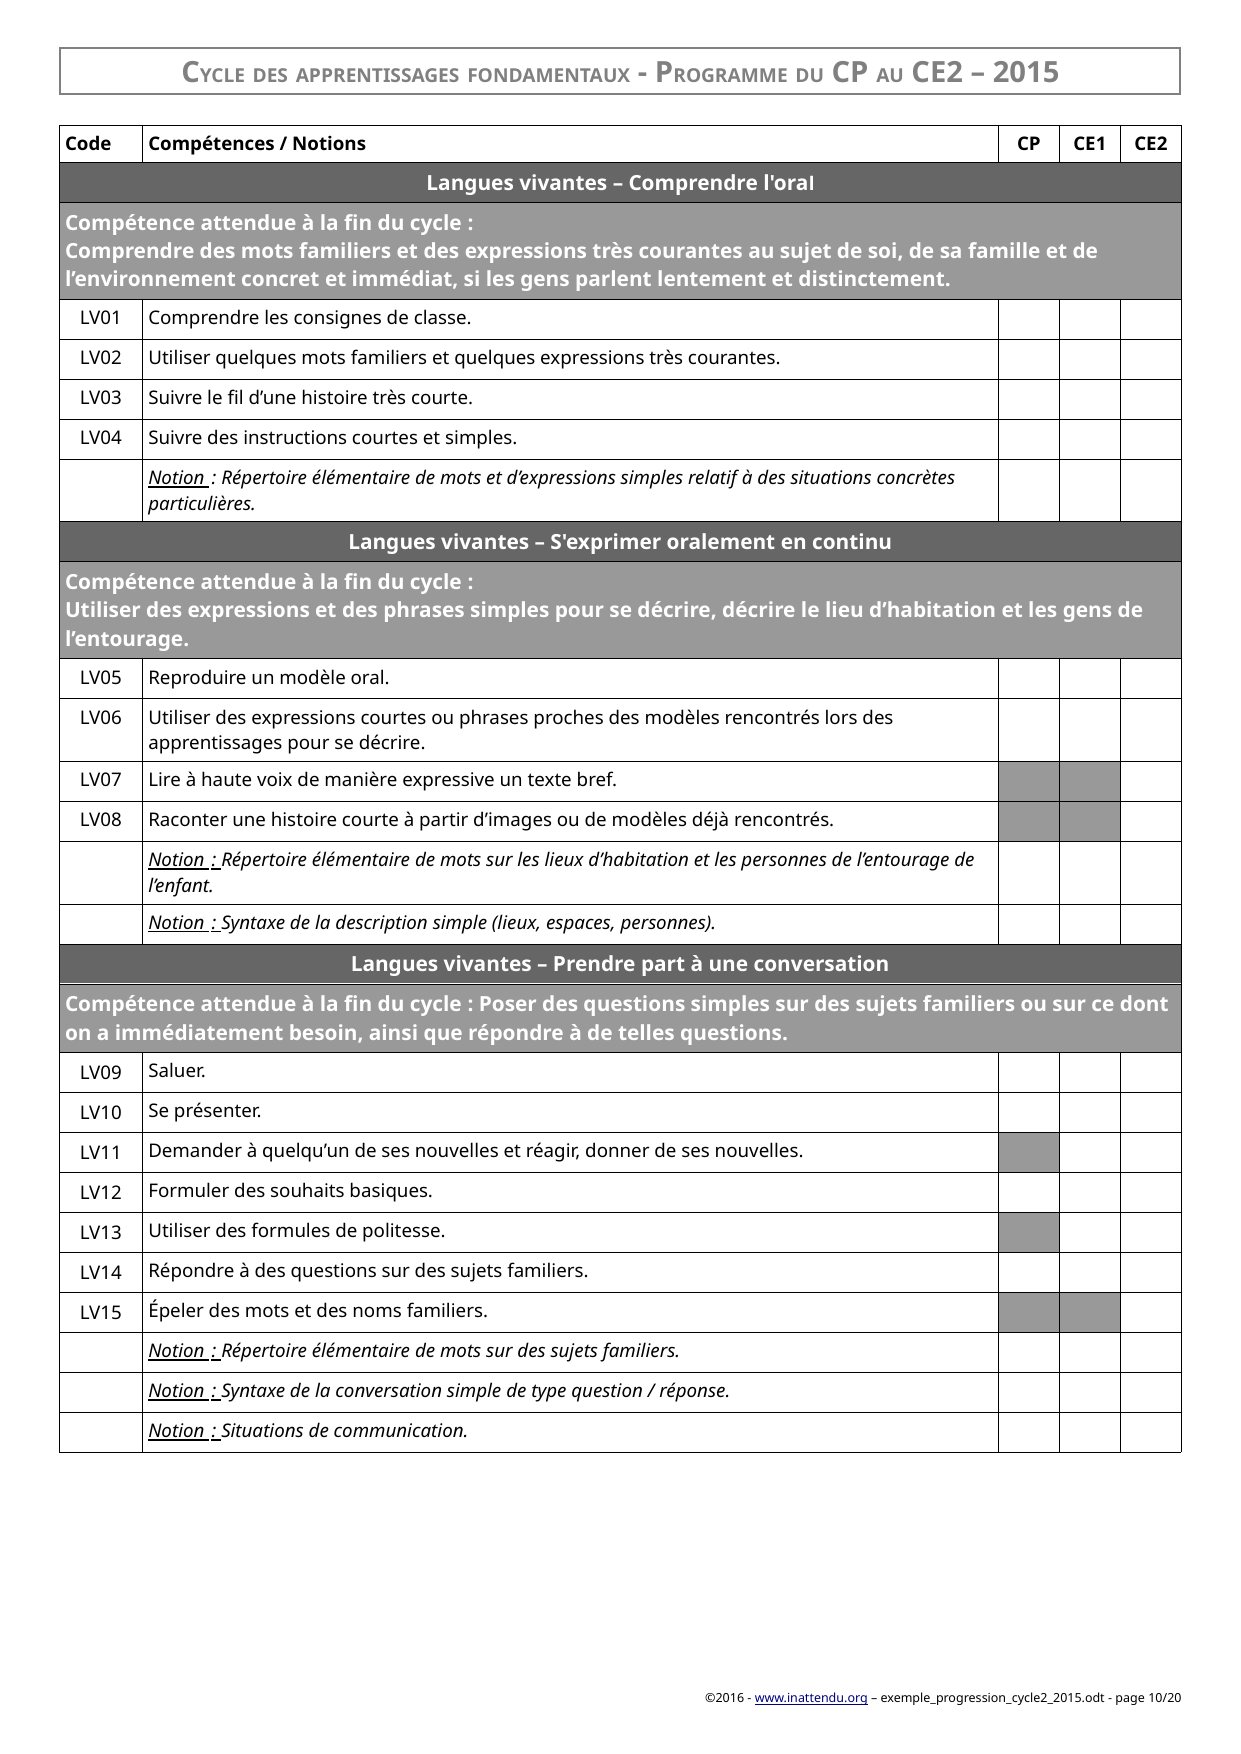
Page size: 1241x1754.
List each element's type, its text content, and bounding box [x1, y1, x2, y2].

table_cell Notion : Répertoire élémentaire de mots et d’expressions simples relatif à des situations concrètes particulières. [143, 460, 998, 521]
table_cell [1121, 1253, 1181, 1292]
table_cell Langues vivantes – S'exprimer oralement en continu [60, 522, 1181, 561]
table_cell [60, 1413, 142, 1452]
table_cell Notion : Répertoire élémentaire de mots sur les lieux d’habitation et les personnes de l’entourage de l’enfant. [143, 842, 998, 903]
table_cell LV04 [60, 420, 142, 459]
table_cell Utiliser des expressions courtes ou phrases proches des modèles rencontrés lors des apprentissages pour se décrire. [143, 699, 998, 761]
table_cell [1121, 699, 1181, 761]
table_cell LV08 [60, 802, 142, 841]
table_cell LV10 [60, 1093, 142, 1132]
table_cell [1060, 905, 1120, 943]
table_cell [999, 1293, 1059, 1332]
table_cell LV06 [60, 699, 142, 761]
table_cell [1060, 1053, 1120, 1092]
table_cell [999, 1333, 1059, 1372]
table_cell [1121, 1293, 1181, 1332]
table_cell [999, 659, 1059, 698]
table_cell [999, 1133, 1059, 1172]
table_cell [999, 842, 1059, 903]
table_cell [1121, 905, 1181, 943]
table_cell Utiliser quelques mots familiers et quelques expressions très courantes. [143, 340, 998, 379]
table_cell Lire à haute voix de manière expressive un texte bref. [143, 762, 998, 801]
table_cell [999, 699, 1059, 761]
table_cell [1121, 1173, 1181, 1212]
table_cell Notion : Répertoire élémentaire de mots sur des sujets familiers. [143, 1333, 998, 1372]
table_cell [1060, 1253, 1120, 1292]
table_cell Saluer. [143, 1053, 998, 1092]
table_cell Langues vivantes – Comprendre l'oral [60, 163, 1181, 202]
table_cell [1121, 1213, 1181, 1252]
table_cell [60, 905, 142, 943]
table_cell [1121, 1133, 1181, 1172]
table_cell Suivre des instructions courtes et simples. [143, 420, 998, 459]
table_cell [60, 1333, 142, 1372]
table_cell LV12 [60, 1173, 142, 1212]
table_cell LV14 [60, 1253, 142, 1292]
table_cell [999, 905, 1059, 943]
table_cell Formuler des souhaits basiques. [143, 1173, 998, 1212]
table_cell [999, 1093, 1059, 1132]
table_cell [1121, 762, 1181, 801]
table_cell Compétence attendue à la fin du cycle : Comprendre des mots familiers et des expressions très courantes au sujet de soi, de sa famille et de l’environnement concret et immédiat, si les gens parlent lentement et distinctement. [60, 203, 1181, 299]
table_header CE1 [1060, 126, 1120, 162]
table_cell [999, 380, 1059, 419]
table_cell [1060, 659, 1120, 698]
table_cell Épeler des mots et des noms familiers. [143, 1293, 998, 1332]
table_header CE2 [1121, 126, 1181, 162]
table_cell [60, 842, 142, 903]
table_cell [1060, 1133, 1120, 1172]
table_cell [1121, 1373, 1181, 1412]
table_cell Notion : Syntaxe de la description simple (lieux, espaces, personnes). [143, 905, 998, 943]
table_cell [1060, 380, 1120, 419]
table_cell [999, 1213, 1059, 1252]
table_cell Langues vivantes – Prendre part à une conversation [60, 945, 1181, 983]
table_header CP [999, 126, 1059, 162]
table_cell [999, 762, 1059, 801]
table_cell [1060, 1293, 1120, 1332]
table_cell [999, 1053, 1059, 1092]
table_cell [1060, 699, 1120, 761]
table_cell [999, 1413, 1059, 1452]
table_cell [1060, 460, 1120, 521]
table_cell [1121, 340, 1181, 379]
table_cell [1060, 1173, 1120, 1212]
table_cell [1060, 1213, 1120, 1252]
table_cell LV03 [60, 380, 142, 419]
table_cell Compétence attendue à la fin du cycle : Utiliser des expressions et des phrases simples pour se décrire, décrire le lieu d’habitation et les gens de l’entourage. [60, 562, 1181, 658]
table_cell Suivre le fil d’une histoire très courte. [143, 380, 998, 419]
table_cell [1060, 340, 1120, 379]
table_cell [1121, 380, 1181, 419]
table_cell [60, 460, 142, 521]
table_cell [1060, 1373, 1120, 1412]
table_cell LV05 [60, 659, 142, 698]
table_cell LV11 [60, 1133, 142, 1172]
table_cell [1060, 762, 1120, 801]
table_cell [1121, 300, 1181, 339]
table_cell [1060, 420, 1120, 459]
table_cell [1060, 802, 1120, 841]
table_cell LV07 [60, 762, 142, 801]
table_cell Demander à quelqu’un de ses nouvelles et réagir, donner de ses nouvelles. [143, 1133, 998, 1172]
table_cell [999, 1253, 1059, 1292]
table_cell [1121, 460, 1181, 521]
table_cell [999, 1173, 1059, 1212]
table_cell [1060, 1093, 1120, 1132]
table_cell [999, 802, 1059, 841]
table_cell [999, 1373, 1059, 1412]
table_header Compétences / Notions [143, 126, 998, 162]
table_cell Notion : Situations de communication. [143, 1413, 998, 1452]
table_cell [1121, 1053, 1181, 1092]
table_cell Reproduire un modèle oral. [143, 659, 998, 698]
table_cell [1060, 300, 1120, 339]
table_cell Se présenter. [143, 1093, 998, 1132]
table_cell Raconter une histoire courte à partir d’images ou de modèles déjà rencontrés. [143, 802, 998, 841]
table_cell [1121, 1413, 1181, 1452]
table_cell [999, 300, 1059, 339]
table_cell LV09 [60, 1053, 142, 1092]
table_cell Notion : Syntaxe de la conversation simple de type question / réponse. [143, 1373, 998, 1412]
table_cell LV13 [60, 1213, 142, 1252]
table_cell LV02 [60, 340, 142, 379]
table_cell LV01 [60, 300, 142, 339]
table_cell Répondre à des questions sur des sujets familiers. [143, 1253, 998, 1292]
table_cell [1060, 1413, 1120, 1452]
table_cell [999, 420, 1059, 459]
table_cell [1121, 802, 1181, 841]
table_cell [1121, 842, 1181, 903]
table_cell [1121, 659, 1181, 698]
table_header Code [60, 126, 142, 162]
table_cell [1121, 1333, 1181, 1372]
table_cell [60, 1373, 142, 1412]
table_cell [1060, 842, 1120, 903]
table_cell LV15 [60, 1293, 142, 1332]
table_cell [1121, 1093, 1181, 1132]
table_cell [999, 340, 1059, 379]
table_cell [1121, 420, 1181, 459]
table_cell Comprendre les consignes de classe. [143, 300, 998, 339]
table_cell Compétence attendue à la fin du cycle : Poser des questions simples sur des sujets familiers ou sur ce dont on a immédiatement besoin, ainsi que répondre à de telles questions. [60, 985, 1181, 1052]
table_cell Utiliser des formules de politesse. [143, 1213, 998, 1252]
table_cell [999, 460, 1059, 521]
table_cell [1060, 1333, 1120, 1372]
